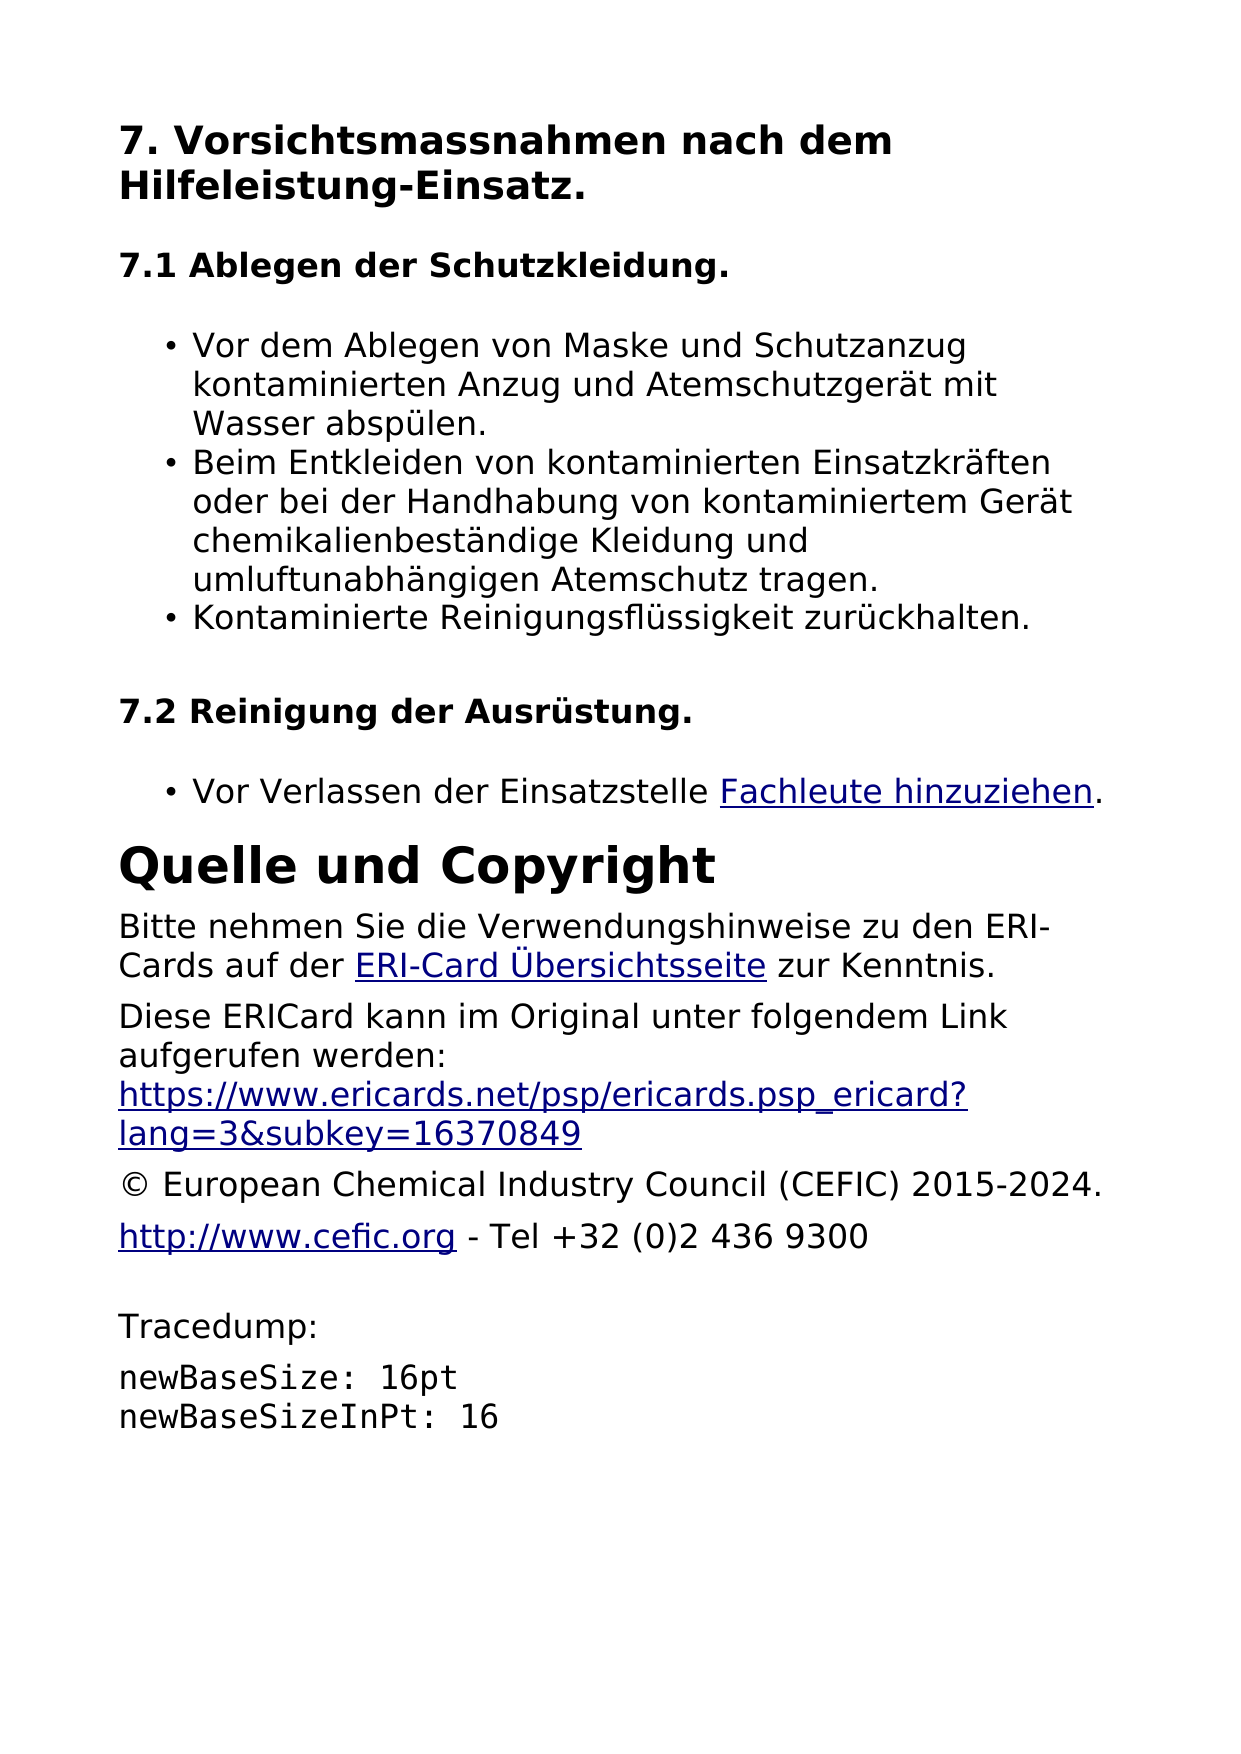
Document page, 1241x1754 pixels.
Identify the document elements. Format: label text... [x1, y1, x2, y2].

text Tracedump: [118, 1268, 1122, 1346]
text newBaseSize: 16pt newBaseSizeInPt: 16 [118, 1359, 1122, 1436]
text © European Chemical Industry Council (CEFIC) 2015-2024. [118, 1166, 1122, 1204]
text http://www.cefic.org - Tel +32 (0)2 436 9300 [118, 1217, 1122, 1256]
subtitle 7.1 Ablegen der Schutzkleidung. [118, 246, 1122, 285]
text Diese ERICard kann im Original unter folgendem Link aufgerufen werden: https://www.ericards.net/psp/ericards.psp_ericard?lang=3&subkey=16370849 [118, 998, 1122, 1153]
list Vor dem Ablegen von Maske und Schutzanzug kontaminierten Anzug und Atemschutzgerät mit Wasser abspülen. [177, 327, 1122, 443]
subtitle 7.2 Reinigung der Ausrüstung. [118, 692, 1122, 731]
list Kontaminierte Reinigungsflüssigkeit zurückhalten. [177, 599, 1122, 638]
list Beim Entkleiden von kontaminierten Einsatzkräften oder bei der Handhabung von kontaminiertem Gerät chemikalienbeständige Kleidung und umluftunabhängigen Atemschutz tragen. [177, 443, 1122, 599]
list Vor Verlassen der Einsatzstelle Fachleute hinzuziehen. [177, 773, 1122, 812]
subtitle 7. Vorsichtsmassnahmen nach dem Hilfeleistung-Einsatz. [118, 118, 1122, 208]
text Bitte nehmen Sie die Verwendungshinweise zu den ERI-Cards auf der ERI-Card Übersichtsseite zur Kenntnis. [118, 908, 1122, 985]
subtitle Quelle und Copyright [118, 837, 1122, 895]
